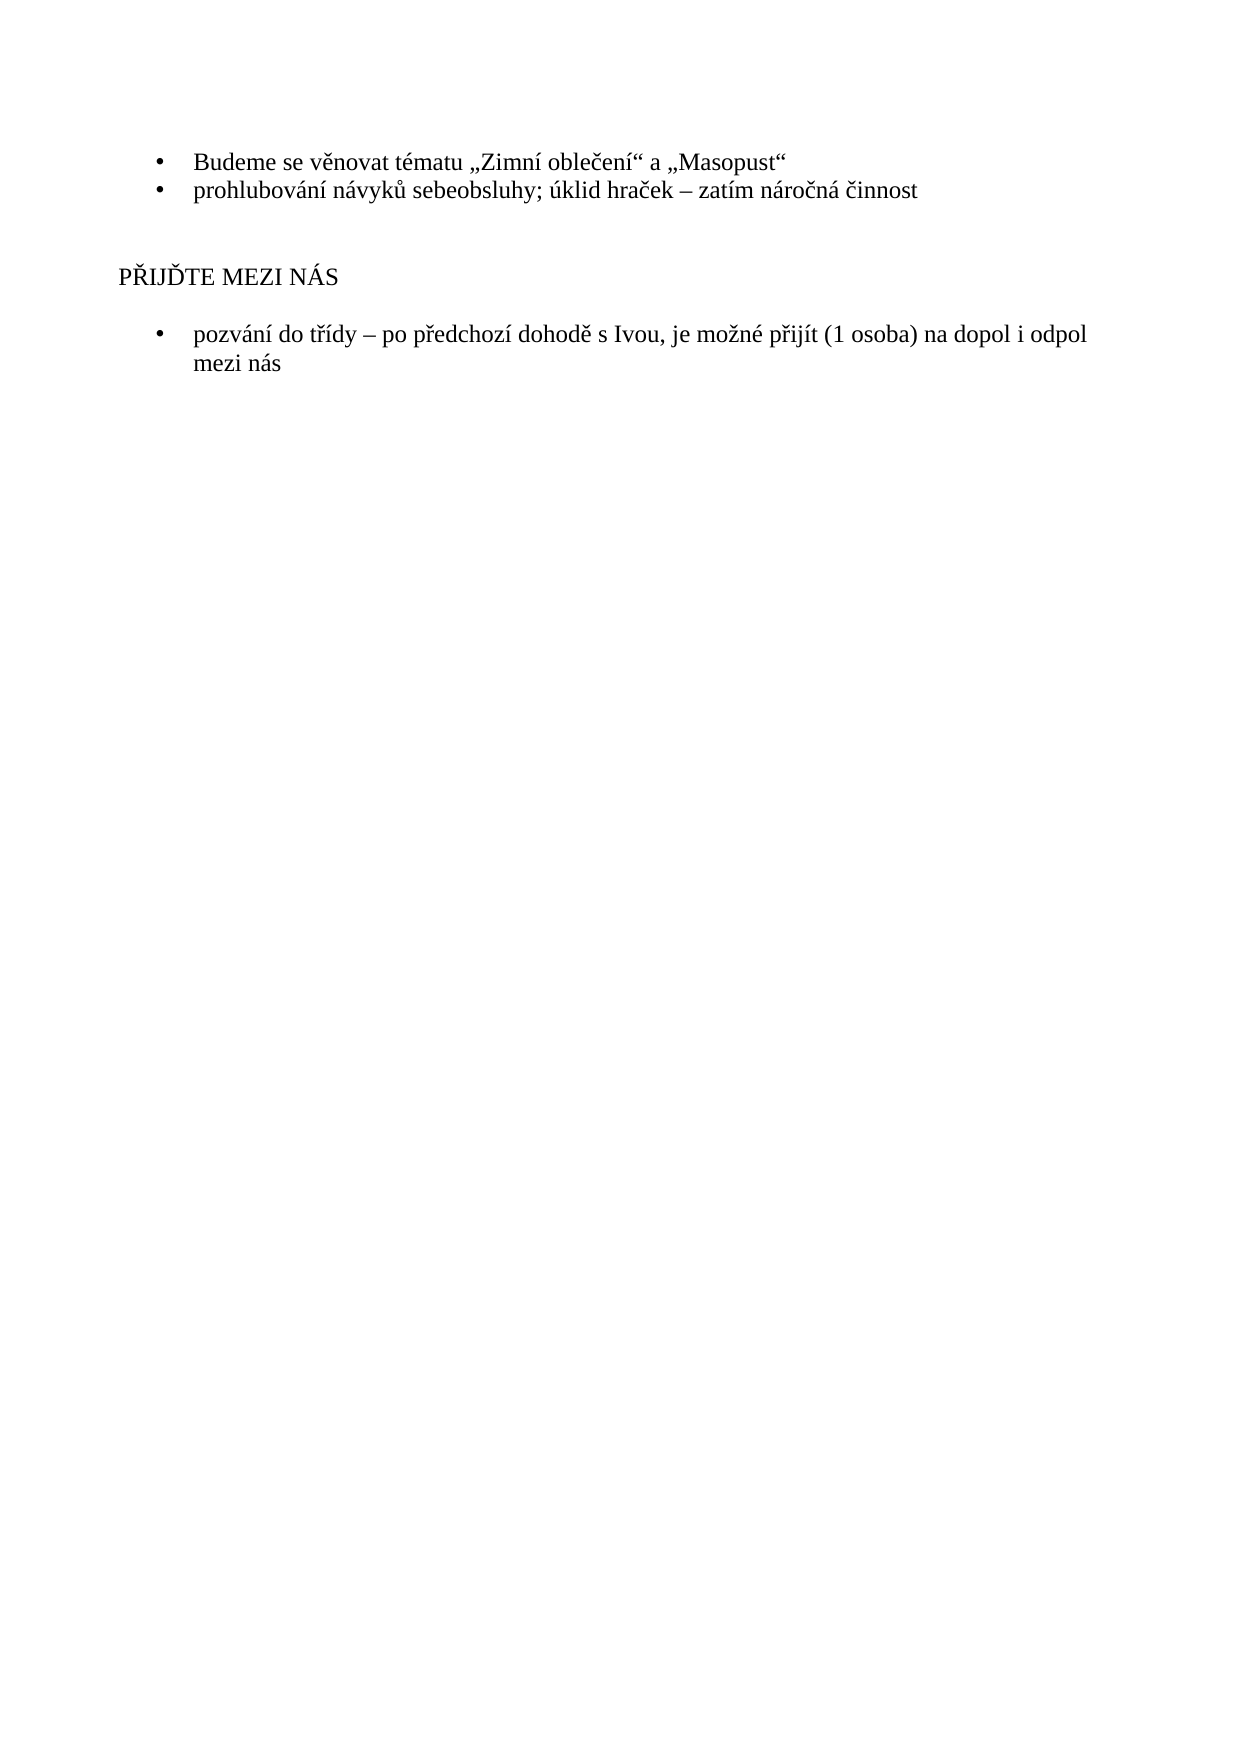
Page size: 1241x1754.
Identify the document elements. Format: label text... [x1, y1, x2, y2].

list pozvání do třídy – po předchozí dohodě s Ivou, je možné přijít (1 osoba) na dopol i odpol mezi nás [156, 319, 1122, 377]
list Budeme se věnovat tématu „Zimní oblečení“ a „Masopust“ [156, 147, 1122, 176]
text PŘIJĎTE MEZI NÁS [118, 262, 1122, 291]
list prohlubování návyků sebeobsluhy; úklid hraček – zatím náročná činnost [156, 176, 1122, 204]
